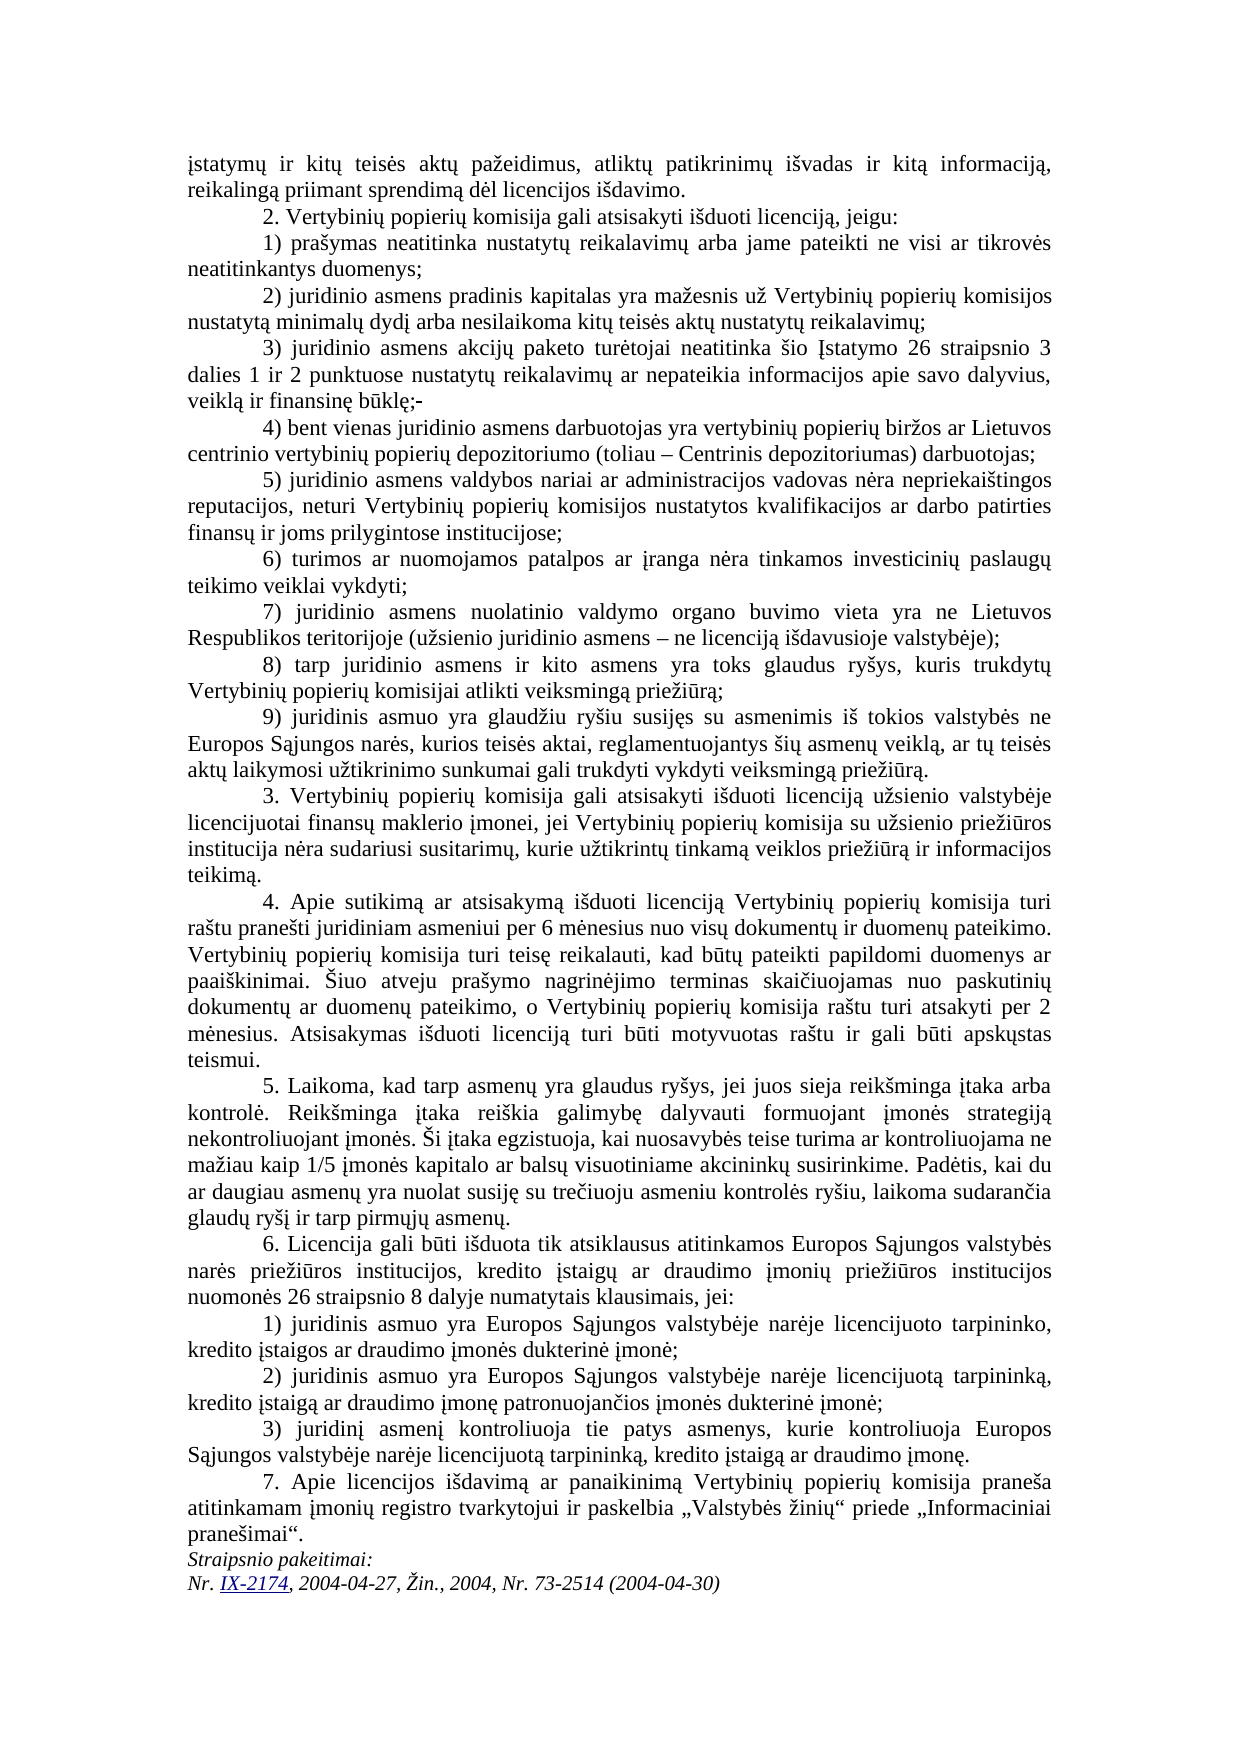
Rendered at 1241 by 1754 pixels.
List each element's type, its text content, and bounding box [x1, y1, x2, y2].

text 2) juridinis asmuo yra Europos Sąjungos valstybėje narėje licencijuotą tarpininką, kredito įstaigą ar draudimo įmonę patronuojančios įmonės dukterinė įmonė; [187, 1362, 1053, 1415]
text 7) juridinio asmens nuolatinio valdymo organo buvimo vieta yra ne Lietuvos Respublikos teritorijoje (užsienio juridinio asmens – ne licenciją išdavusioje valstybėje); [187, 598, 1053, 651]
text 4) bent vienas juridinio asmens darbuotojas yra vertybinių popierių biržos ar Lietuvos centrinio vertybinių popierių depozitoriumo (toliau – Centrinis depozitoriumas) darbuotojas; [187, 413, 1053, 466]
text 9) juridinis asmuo yra glaudžiu ryšiu susijęs su asmenimis iš tokios valstybės ne Europos Sąjungos narės, kurios teisės aktai, reglamentuojantys šių asmenų veiklą, ar tų teisės aktų laikymosi užtikrinimo sunkumai gali trukdyti vykdyti veiksmingą priežiūrą. [187, 703, 1053, 782]
text 4. Apie sutikimą ar atsisakymą išduoti licenciją Vertybinių popierių komisija turi raštu pranešti juridiniam asmeniui per 6 mėnesius nuo visų dokumentų ir duomenų pateikimo. Vertybinių popierių komisija turi teisę reikalauti, kad būtų pateikti papildomi duomenys ar paaiškinimai. Šiuo atveju prašymo nagrinėjimo terminas skaičiuojamas nuo paskutinių dokumentų ar duomenų pateikimo, o Vertybinių popierių komisija raštu turi atsakyti per 2 mėnesius. Atsisakymas išduoti licenciją turi būti motyvuotas raštu ir gali būti apskųstas teismui. [187, 888, 1053, 1072]
text Nr. IX-2174, 2004-04-27, Žin., 2004, Nr. 73-2514 (2004-04-30) [187, 1571, 1053, 1595]
text 5) juridinio asmens valdybos nariai ar administracijos vadovas nėra nepriekaištingos reputacijos, neturi Vertybinių popierių komisijos nustatytos kvalifikacijos ar darbo patirties finansų ir joms prilygintose institucijose; [187, 466, 1053, 545]
text 1) juridinis asmuo yra Europos Sąjungos valstybėje narėje licencijuoto tarpininko, kredito įstaigos ar draudimo įmonės dukterinė įmonė; [187, 1309, 1053, 1362]
text 2) juridinio asmens pradinis kapitalas yra mažesnis už Vertybinių popierių komisijos nustatytą minimalų dydį arba nesilaikoma kitų teisės aktų nustatytų reikalavimų; [187, 282, 1053, 334]
text 1) prašymas neatitinka nustatytų reikalavimų arba jame pateikti ne visi ar tikrovės neatitinkantys duomenys; [187, 229, 1053, 282]
text Straipsnio pakeitimai: [187, 1547, 1053, 1571]
text 8) tarp juridinio asmens ir kito asmens yra toks glaudus ryšys, kuris trukdytų Vertybinių popierių komisijai atlikti veiksmingą priežiūrą; [187, 651, 1053, 703]
text 2. Vertybinių popierių komisija gali atsisakyti išduoti licenciją, jeigu: [187, 203, 1053, 229]
text 3. Vertybinių popierių komisija gali atsisakyti išduoti licenciją užsienio valstybėje licencijuotai finansų maklerio įmonei, jei Vertybinių popierių komisija su užsienio priežiūros institucija nėra sudariusi susitarimų, kurie užtikrintų tinkamą veiklos priežiūrą ir informacijos teikimą. [187, 782, 1053, 888]
text 5. Laikoma, kad tarp asmenų yra glaudus ryšys, jei juos sieja reikšminga įtaka arba kontrolė. Reikšminga įtaka reiškia galimybę dalyvauti formuojant įmonės strategiją nekontroliuojant įmonės. Ši įtaka egzistuoja, kai nuosavybės teise turima ar kontroliuojama ne mažiau kaip 1/5 įmonės kapitalo ar balsų visuotiniame akcininkų susirinkime. Padėtis, kai du ar daugiau asmenų yra nuolat susiję su trečiuoju asmeniu kontrolės ryšiu, laikoma sudarančia glaudų ryšį ir tarp pirmųjų asmenų. [187, 1072, 1053, 1231]
text 3) juridinį asmenį kontroliuoja tie patys asmenys, kurie kontroliuoja Europos Sąjungos valstybėje narėje licencijuotą tarpininką, kredito įstaigą ar draudimo įmonę. [187, 1415, 1053, 1468]
text 6. Licencija gali būti išduota tik atsiklausus atitinkamos Europos Sąjungos valstybės narės priežiūros institucijos, kredito įstaigų ar draudimo įmonių priežiūros institucijos nuomonės 26 straipsnio 8 dalyje numatytais klausimais, jei: [187, 1231, 1053, 1309]
text 7. Apie licencijos išdavimą ar panaikinimą Vertybinių popierių komisija praneša atitinkamam įmonių registro tvarkytojui ir paskelbia „Valstybės žinių“ priede „Informaciniai pranešimai“. [187, 1468, 1053, 1547]
text 3) juridinio asmens akcijų paketo turėtojai neatitinka šio Įstatymo 26 straipsnio 3 dalies 1 ir 2 punktuose nustatytų reikalavimų ar nepateikia informacijos apie savo dalyvius, veiklą ir finansinę būklę; [187, 334, 1053, 413]
text 6) turimos ar nuomojamos patalpos ar įranga nėra tinkamos investicinių paslaugų teikimo veiklai vykdyti; [187, 545, 1053, 598]
text įstatymų ir kitų teisės aktų pažeidimus, atliktų patikrinimų išvadas ir kitą informaciją, reikalingą priimant sprendimą dėl licencijos išdavimo. [187, 150, 1053, 203]
